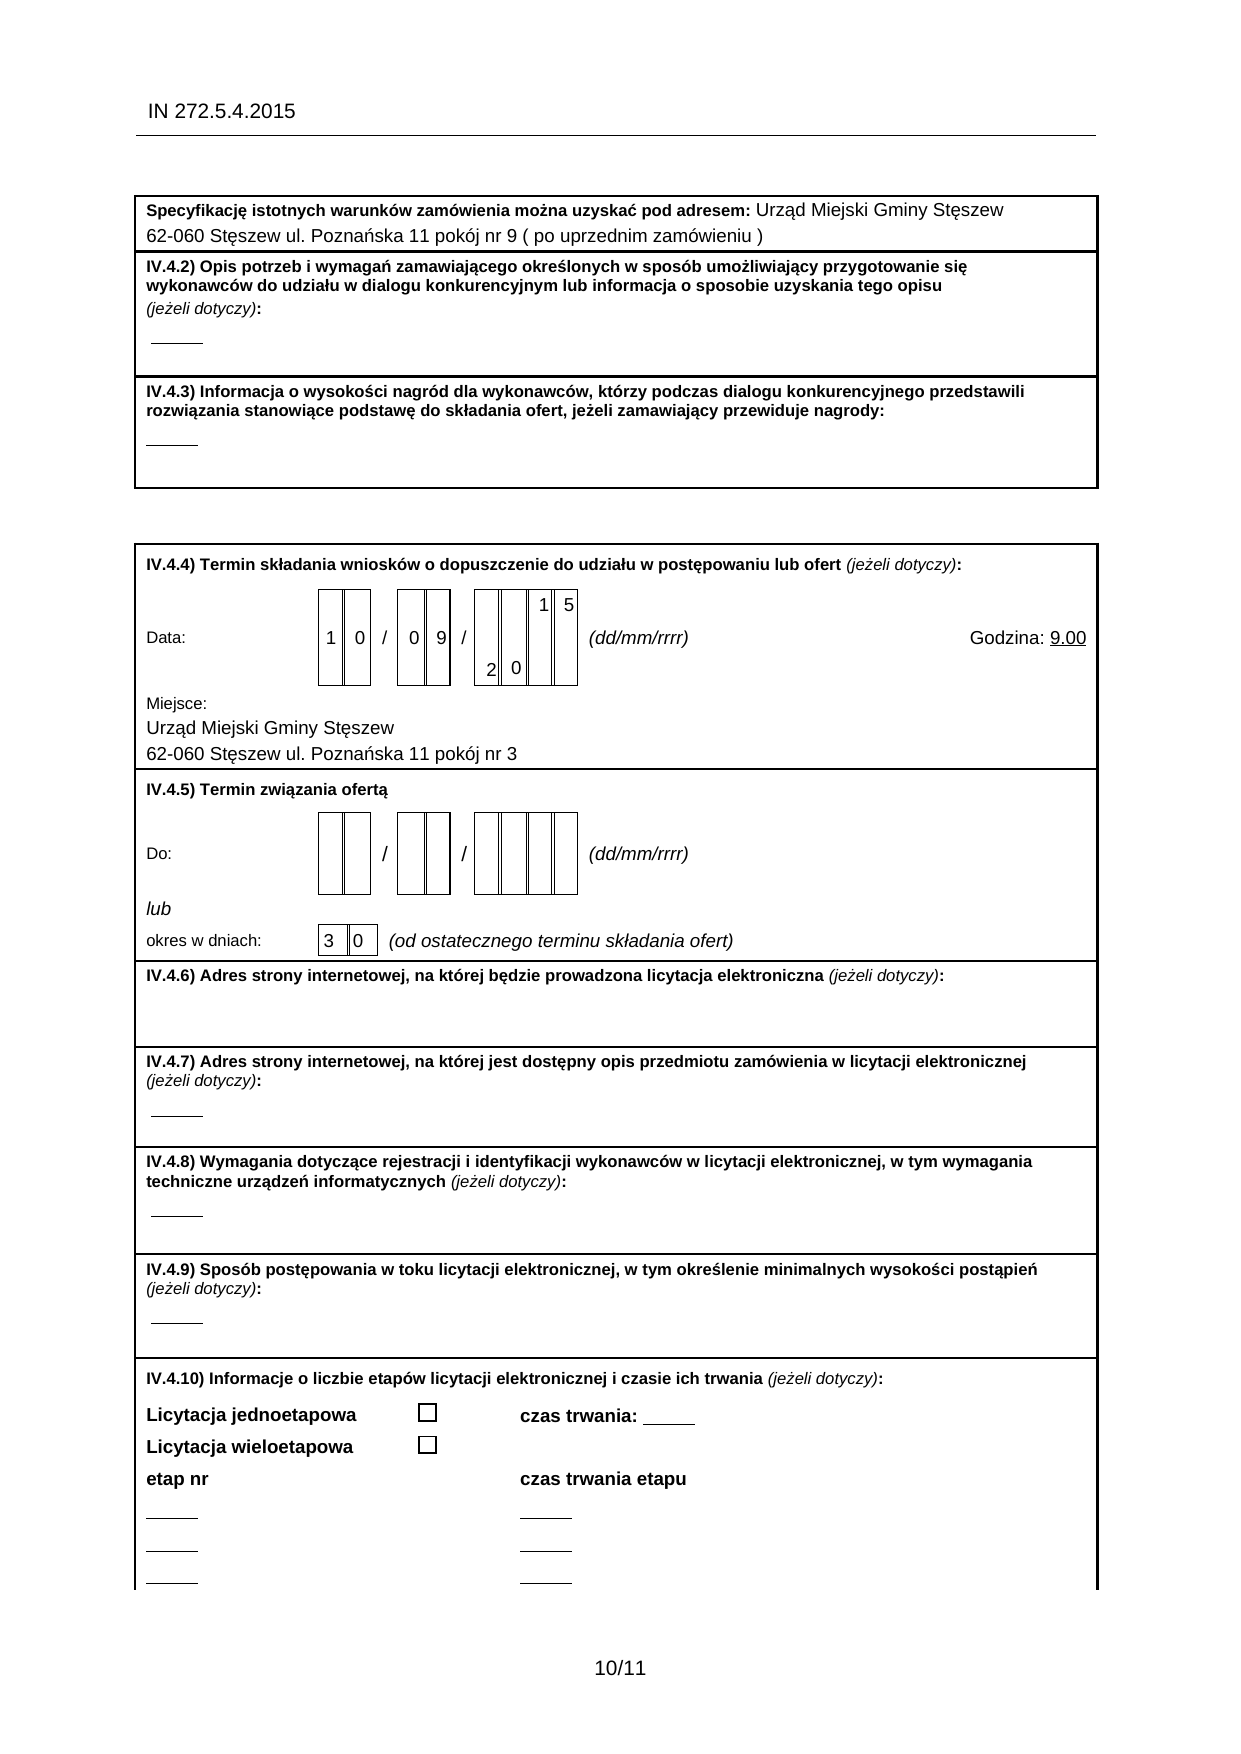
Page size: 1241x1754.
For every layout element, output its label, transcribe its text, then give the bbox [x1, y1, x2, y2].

table_cell IV.4.6) Adres strony internetowej, na której będzie prowadzona licytacja elektroniczna (jeżeli dotyczy): [136, 962, 1096, 1046]
table_cell / [371, 589, 397, 685]
table_cell / [371, 812, 397, 893]
table_cell [711, 1463, 1096, 1493]
table_cell 1 [319, 590, 342, 685]
table_cell lub [136, 898, 1096, 920]
table_cell 3 [319, 925, 347, 955]
table_cell czas trwania: [509, 1399, 1096, 1431]
table_cell IV.4.7) Adres strony internetowej, na której jest dostępny opis przedmiotu zamówienia w licytacji elektronicznej (jeżeli dotyczy): [136, 1048, 1096, 1146]
table_cell [136, 584, 318, 589]
table_cell (od ostatecznego terminu składania ofert) [378, 924, 1096, 955]
table_cell [319, 584, 1096, 589]
table_cell [319, 685, 1096, 689]
table_cell (dd/mm/rrrr) [578, 812, 1096, 893]
table_cell (dd/mm/rrrr) [578, 589, 838, 685]
table_cell [136, 1526, 509, 1558]
table_cell Licytacja wieloetapowa [136, 1431, 406, 1463]
table_cell [427, 813, 449, 893]
table_cell Specyfikację istotnych warunków zamówienia można uzyskać pod adresem: Urząd Miejski Gminy Stęszew 62-060 Stęszew ul. Poznańska 11 pokój nr 9 ( po uprzednim zamówieniu ) [136, 197, 1096, 250]
table_cell [711, 1558, 1096, 1590]
table_cell [509, 1526, 711, 1558]
table_cell [711, 1526, 1096, 1558]
table_cell Data: [136, 589, 318, 685]
table_cell [509, 1558, 711, 1590]
table_cell [529, 813, 551, 893]
table_cell [319, 894, 1096, 898]
table_cell [509, 1431, 711, 1463]
table_cell IV.4.9) Sposób postępowania w toku licytacji elektronicznej, w tym określenie minimalnych wysokości postąpień (jeżeli dotyczy): [136, 1255, 1096, 1357]
table_cell [319, 813, 342, 893]
table_cell [711, 1493, 1096, 1526]
table_cell 0 [502, 590, 526, 685]
table_cell [319, 808, 1096, 812]
table_cell [406, 1399, 509, 1431]
table_cell [319, 920, 1096, 924]
table_cell [406, 1431, 509, 1463]
table_cell IV.4.5) Termin związania ofertą [136, 770, 1096, 807]
table_cell 5 [555, 590, 577, 685]
table_cell Miejsce: Urząd Miejski Gminy Stęszew 62-060 Stęszew ul. Poznańska 11 pokój nr 3 [136, 689, 1096, 768]
table_cell [136, 1558, 509, 1590]
table_cell [502, 813, 526, 893]
table_cell 9 [427, 590, 449, 685]
table_cell IV.4.3) Informacja o wysokości nagród dla wykonawców, którzy podczas dialogu konkurencyjnego przedstawili rozwiązania stanowiące podstawę do składania ofert, jeżeli zamawiający przewiduje nagrody: [136, 378, 1096, 487]
table_cell [555, 813, 577, 893]
table_cell / [451, 589, 474, 685]
table_cell IV.4.10) Informacje o liczbie etapów licytacji elektronicznej i czasie ich trwania (jeżeli dotyczy): [136, 1359, 1096, 1399]
table_cell [136, 894, 318, 898]
table_cell [398, 813, 424, 893]
table_cell [509, 1493, 711, 1526]
table_cell [136, 920, 318, 924]
table_cell 0 [398, 590, 424, 685]
table_cell IV.4.2) Opis potrzeb i wymagań zamawiającego określonych w sposób umożliwiający przygotowanie się wykonawców do udziału w dialogu konkurencyjnym lub informacja o sposobie uzyskania tego opisu (jeżeli dotyczy): [136, 253, 1096, 375]
table_cell IV.4.8) Wymagania dotyczące rejestracji i identyfikacji wykonawców w licytacji elektronicznej, w tym wymagania techniczne urządzeń informatycznych (jeżeli dotyczy): [136, 1148, 1096, 1253]
table_cell [475, 813, 498, 893]
table_cell [136, 685, 318, 689]
table_cell 1 [529, 590, 551, 685]
table_cell [345, 813, 370, 893]
table_cell czas trwania etapu [509, 1463, 711, 1493]
table_cell 0 [345, 590, 370, 685]
table_header IV.4.4) Termin składania wniosków o dopuszczenie do udziału w postępowaniu lub ofert (jeżeli dotyczy): [136, 545, 1096, 584]
table_cell etap nr [136, 1463, 509, 1493]
table_cell [136, 955, 318, 960]
table_cell okres w dniach: [136, 924, 318, 955]
table_cell [136, 808, 318, 812]
table_cell Licytacja jednoetapowa [136, 1399, 406, 1431]
table_cell Godzina: 9.00 [838, 589, 1096, 685]
table_cell [711, 1431, 1096, 1463]
table_cell 2 [475, 590, 498, 685]
table_cell Do: [136, 812, 318, 893]
table_cell [136, 1493, 509, 1526]
table_cell 0 [350, 925, 377, 955]
table_cell [319, 955, 1096, 960]
table_cell / [451, 812, 474, 893]
